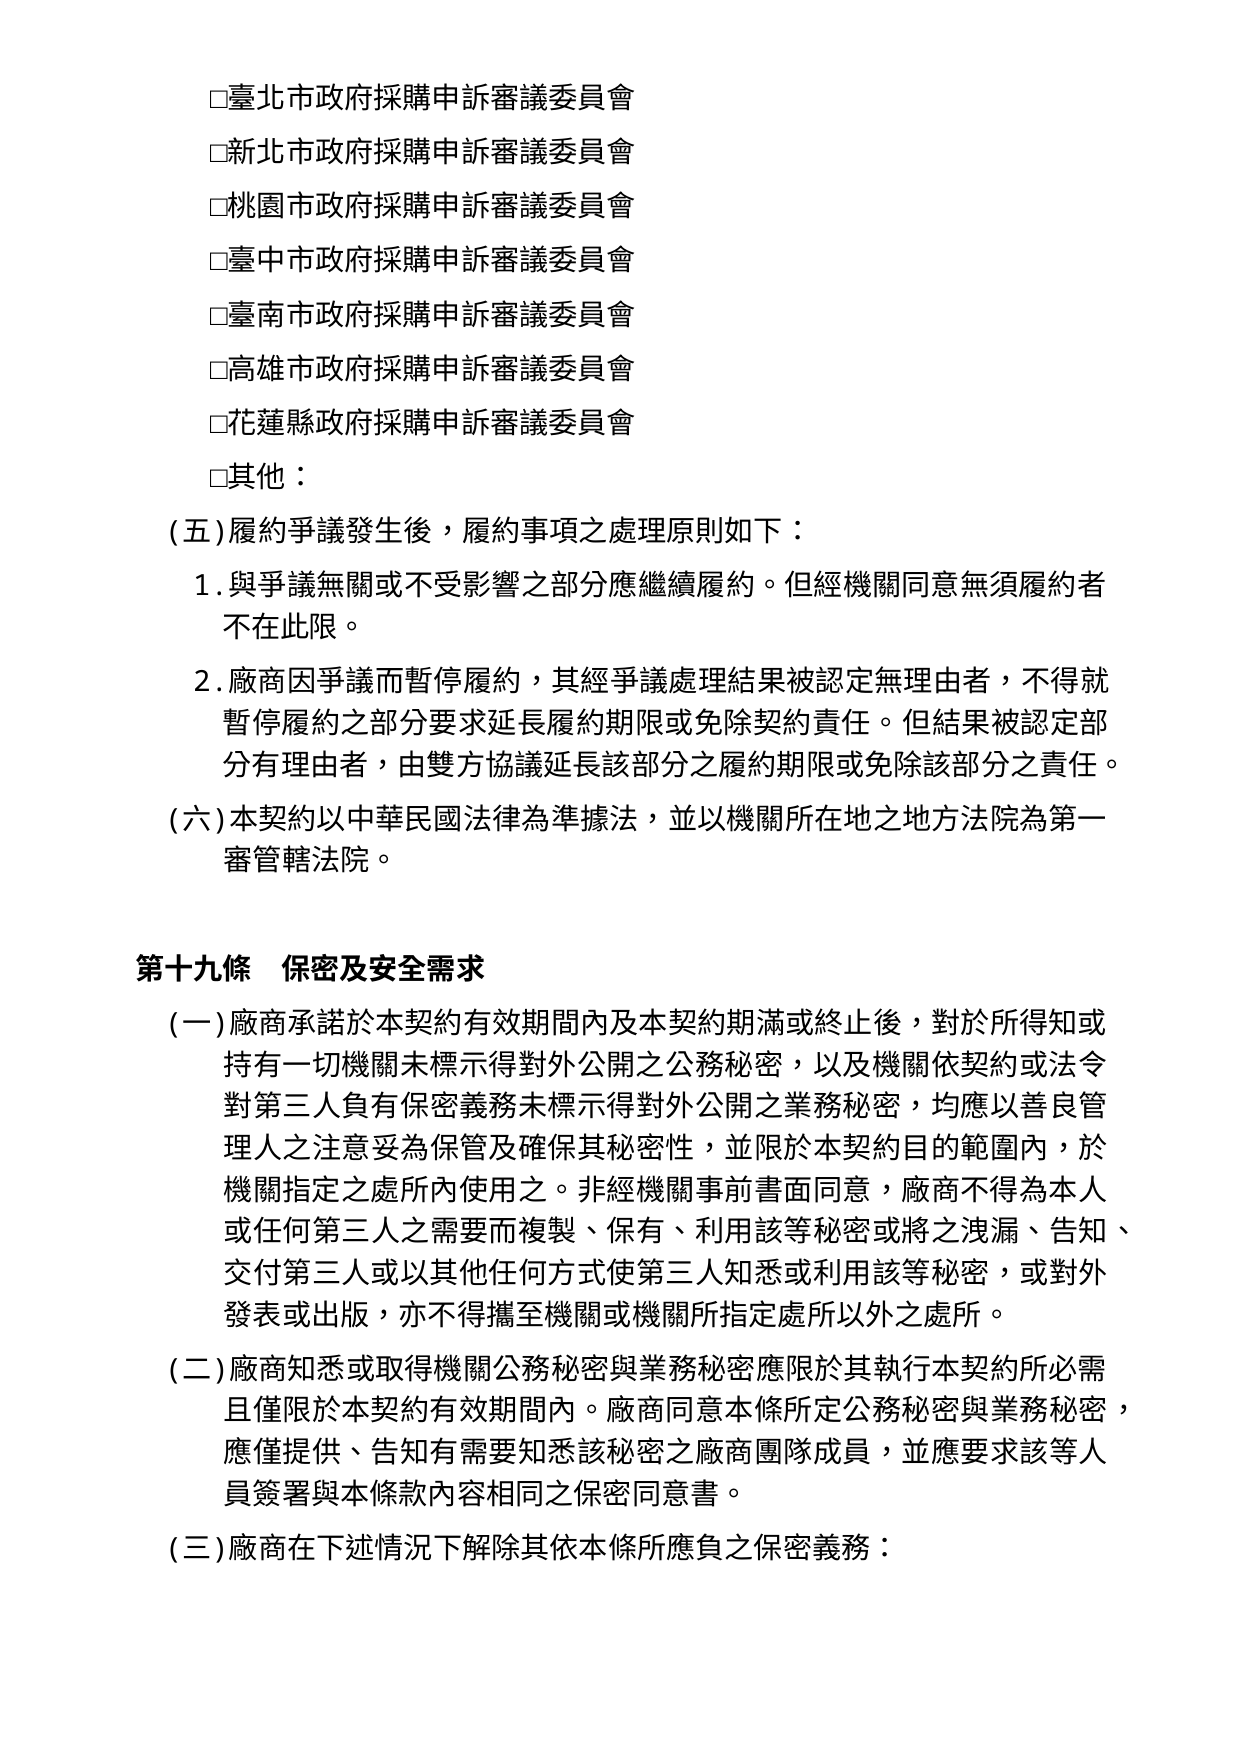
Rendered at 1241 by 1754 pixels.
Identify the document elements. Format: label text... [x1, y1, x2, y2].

text □其他： [210, 454, 1109, 496]
text 第十九條 保密及安全需求 [135, 946, 1109, 987]
text 1.與爭議無關或不受影響之部分應繼續履約。但經機關同意無須履約者不在此限。 [193, 562, 1109, 646]
text □臺南市政府採購申訴審議委員會 [210, 292, 1109, 333]
text (五)履約爭議發生後，履約事項之處理原則如下： [164, 508, 1109, 550]
text □臺北市政府採購申訴審議委員會 [210, 75, 1109, 117]
text □桃園市政府採購申訴審議委員會 [210, 183, 1109, 225]
text (一)廠商承諾於本契約有效期間內及本契約期滿或終止後，對於所得知或持有一切機關未標示得對外公開之公務秘密，以及機關依契約或法令對第三人負有保密義務未標示得對外公開之業務秘密，均應以善良管理人之注意妥為保管及確保其秘密性，並限於本契約目的範圍內，於機關指定之處所內使用之。非經機關事前書面同意，廠商不得為本人或任何第三人之需要而複製、保有、利用該等秘密或將之洩漏、告知、交付第三人或以其他任何方式使第三人知悉或利用該等秘密，或對外發表或出版，亦不得攜至機關或機關所指定處所以外之處所。 [164, 1000, 1109, 1333]
text □高雄市政府採購申訴審議委員會 [210, 346, 1109, 387]
text □臺中市政府採購申訴審議委員會 [210, 237, 1109, 279]
text (六)本契約以中華民國法律為準據法，並以機關所在地之地方法院為第一審管轄法院。 [164, 796, 1109, 879]
text 2.廠商因爭議而暫停履約，其經爭議處理結果被認定無理由者，不得就暫停履約之部分要求延長履約期限或免除契約責任。但結果被認定部分有理由者，由雙方協議延長該部分之履約期限或免除該部分之責任。 [193, 658, 1109, 783]
text □花蓮縣政府採購申訴審議委員會 [210, 400, 1109, 442]
text (二)廠商知悉或取得機關公務秘密與業務秘密應限於其執行本契約所必需且僅限於本契約有效期間內。廠商同意本條所定公務秘密與業務秘密，應僅提供、告知有需要知悉該秘密之廠商團隊成員，並應要求該等人員簽署與本條款內容相同之保密同意書。 [164, 1346, 1109, 1512]
text (三)廠商在下述情況下解除其依本條所應負之保密義務： [164, 1525, 1109, 1567]
text □新北市政府採購申訴審議委員會 [210, 129, 1109, 171]
